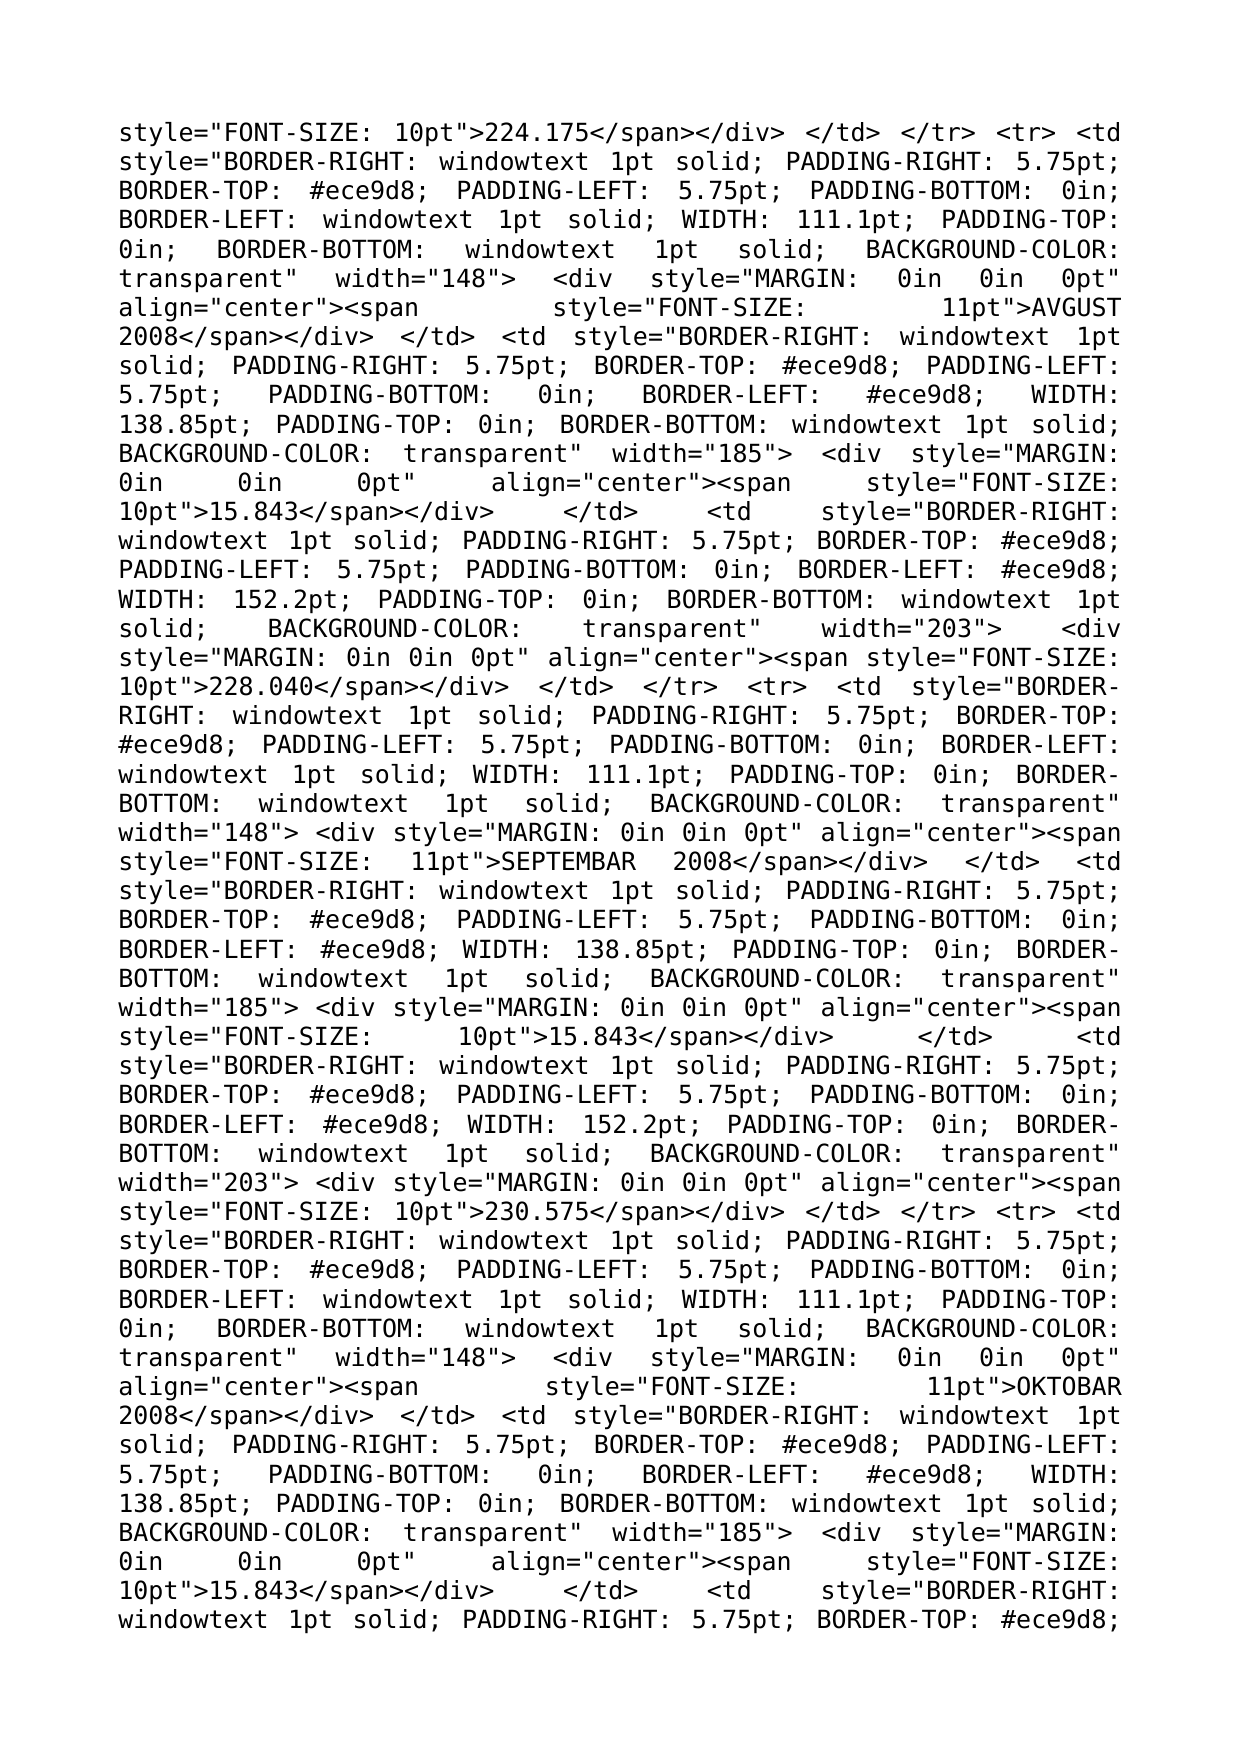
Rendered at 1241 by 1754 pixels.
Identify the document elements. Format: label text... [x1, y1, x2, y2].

text style="FONT-SIZE: 10pt">224.175</span></div> </td> </tr> <tr> <td style="BORDER-RIGHT: windowtext 1pt solid; PADDING-RIGHT: 5.75pt; BORDER-TOP: #ece9d8; PADDING-LEFT: 5.75pt; PADDING-BOTTOM: 0in; BORDER-LEFT: windowtext 1pt solid; WIDTH: 111.1pt; PADDING-TOP: 0in; BORDER-BOTTOM: windowtext 1pt solid; BACKGROUND-COLOR: transparent" width="148"> <div style="MARGIN: 0in 0in 0pt" align="center"><span style="FONT-SIZE: 11pt">AVGUST 2008</span></div> </td> <td style="BORDER-RIGHT: windowtext 1pt solid; PADDING-RIGHT: 5.75pt; BORDER-TOP: #ece9d8; PADDING-LEFT: 5.75pt; PADDING-BOTTOM: 0in; BORDER-LEFT: #ece9d8; WIDTH: 138.85pt; PADDING-TOP: 0in; BORDER-BOTTOM: windowtext 1pt solid; BACKGROUND-COLOR: transparent" width="185"> <div style="MARGIN: 0in 0in 0pt" align="center"><span style="FONT-SIZE: 10pt">15.843</span></div> </td> <td style="BORDER-RIGHT: windowtext 1pt solid; PADDING-RIGHT: 5.75pt; BORDER-TOP: #ece9d8; PADDING-LEFT: 5.75pt; PADDING-BOTTOM: 0in; BORDER-LEFT: #ece9d8; WIDTH: 152.2pt; PADDING-TOP: 0in; BORDER-BOTTOM: windowtext 1pt solid; BACKGROUND-COLOR: transparent" width="203"> <div style="MARGIN: 0in 0in 0pt" align="center"><span style="FONT-SIZE: 10pt">228.040</span></div> </td> </tr> <tr> <td style="BORDER-RIGHT: windowtext 1pt solid; PADDING-RIGHT: 5.75pt; BORDER-TOP: #ece9d8; PADDING-LEFT: 5.75pt; PADDING-BOTTOM: 0in; BORDER-LEFT: windowtext 1pt solid; WIDTH: 111.1pt; PADDING-TOP: 0in; BORDER-BOTTOM: windowtext 1pt solid; BACKGROUND-COLOR: transparent" width="148"> <div style="MARGIN: 0in 0in 0pt" align="center"><span style="FONT-SIZE: 11pt">SEPTEMBAR 2008</span></div> </td> <td style="BORDER-RIGHT: windowtext 1pt solid; PADDING-RIGHT: 5.75pt; BORDER-TOP: #ece9d8; PADDING-LEFT: 5.75pt; PADDING-BOTTOM: 0in; BORDER-LEFT: #ece9d8; WIDTH: 138.85pt; PADDING-TOP: 0in; BORDER-BOTTOM: windowtext 1pt solid; BACKGROUND-COLOR: transparent" width="185"> <div style="MARGIN: 0in 0in 0pt" align="center"><span style="FONT-SIZE: 10pt">15.843</span></div> </td> <td style="BORDER-RIGHT: windowtext 1pt solid; PADDING-RIGHT: 5.75pt; BORDER-TOP: #ece9d8; PADDING-LEFT: 5.75pt; PADDING-BOTTOM: 0in; BORDER-LEFT: #ece9d8; WIDTH: 152.2pt; PADDING-TOP: 0in; BORDER-BOTTOM: windowtext 1pt solid; BACKGROUND-COLOR: transparent" width="203"> <div style="MARGIN: 0in 0in 0pt" align="center"><span style="FONT-SIZE: 10pt">230.575</span></div> </td> </tr> <tr> <td style="BORDER-RIGHT: windowtext 1pt solid; PADDING-RIGHT: 5.75pt; BORDER-TOP: #ece9d8; PADDING-LEFT: 5.75pt; PADDING-BOTTOM: 0in; BORDER-LEFT: windowtext 1pt solid; WIDTH: 111.1pt; PADDING-TOP: 0in; BORDER-BOTTOM: windowtext 1pt solid; BACKGROUND-COLOR: transparent" width="148"> <div style="MARGIN: 0in 0in 0pt" align="center"><span style="FONT-SIZE: 11pt">OKTOBAR 2008</span></div> </td> <td style="BORDER-RIGHT: windowtext 1pt solid; PADDING-RIGHT: 5.75pt; BORDER-TOP: #ece9d8; PADDING-LEFT: 5.75pt; PADDING-BOTTOM: 0in; BORDER-LEFT: #ece9d8; WIDTH: 138.85pt; PADDING-TOP: 0in; BORDER-BOTTOM: windowtext 1pt solid; BACKGROUND-COLOR: transparent" width="185"> <div style="MARGIN: 0in 0in 0pt" align="center"><span style="FONT-SIZE: 10pt">15.843</span></div> </td> <td style="BORDER-RIGHT: windowtext 1pt solid; PADDING-RIGHT: 5.75pt; BORDER-TOP: #ece9d8; [118, 118, 1122, 1635]
